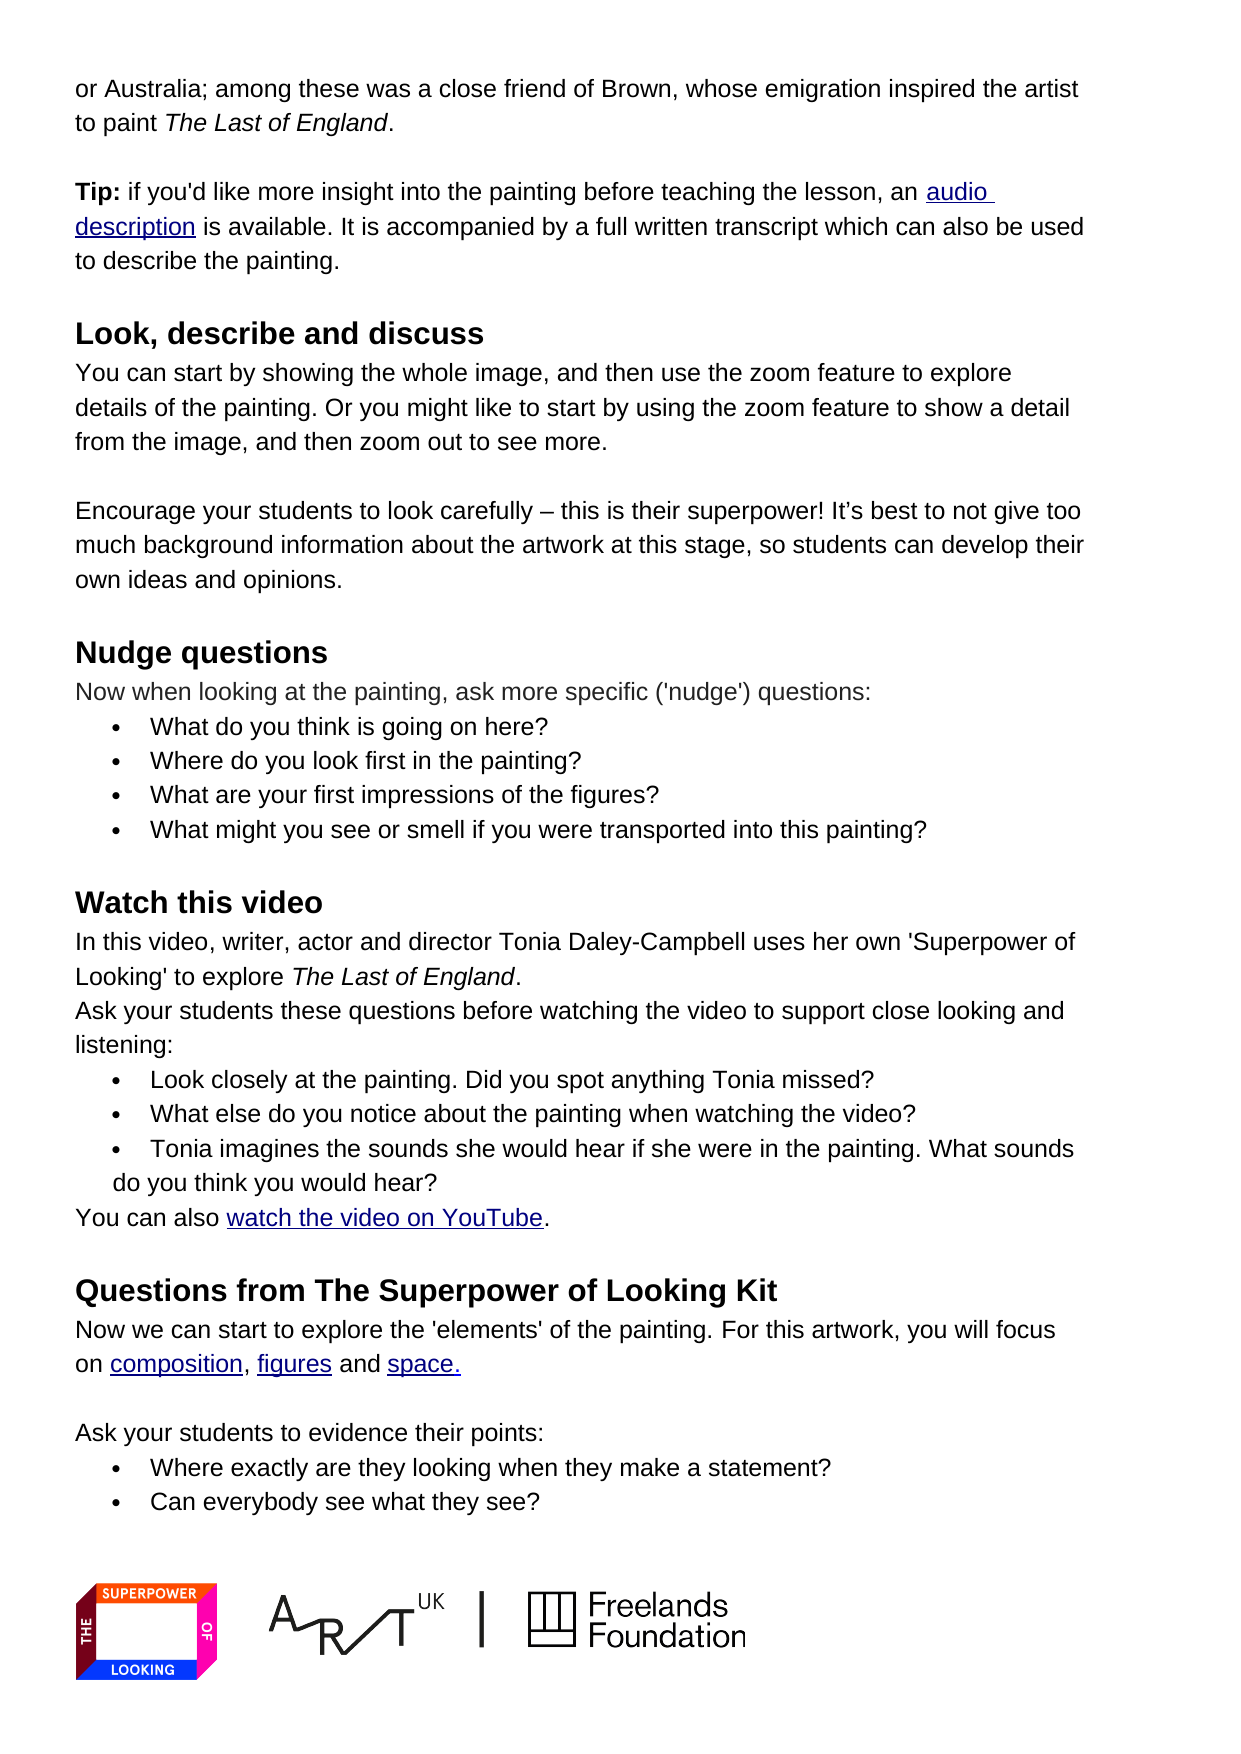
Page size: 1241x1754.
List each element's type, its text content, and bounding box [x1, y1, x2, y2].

text Look, describe and discuss [75, 315, 1090, 351]
text You can start by showing the whole image, and then use the zoom feature to explore details of the painting. Or you might like to start by using the zoom feature to show a detail from the image, and then zoom out to see more. [75, 358, 1090, 456]
list What are your first impressions of the figures? [112, 780, 1090, 809]
text Tip: if you'd like more insight into the painting before teaching the lesson, an audio description is available. It is accompanied by a full written transcript which can also be used to describe the painting. [75, 177, 1090, 275]
list Where do you look first in the painting? [112, 746, 1090, 775]
text Encourage your students to look carefully – this is their superpower! It’s best to not give too much background information about the artwork at this stage, so students can develop their own ideas and opinions. [75, 496, 1090, 594]
text Nudge questions [75, 634, 1090, 670]
text Ask your students these questions before watching the video to support close looking and listening: [75, 996, 1090, 1059]
text Now when looking at the painting, ask more specific ('nudge') questions: [75, 677, 1090, 706]
text In this video, writer, actor and director Tonia Daley-Campbell uses her own 'Superpower of Looking' to explore The Last of England. [75, 927, 1090, 990]
list Where exactly are they looking when they make a statement? [112, 1453, 1090, 1482]
list What do you think is going on here? [112, 711, 1090, 740]
text Now we can start to explore the 'elements' of the painting. For this artwork, you will focus on composition, figures and space. [75, 1315, 1090, 1378]
text Watch this video [75, 884, 1090, 920]
text You can also watch the video on YouTube. [75, 1203, 1090, 1232]
text or Australia; among these was a close friend of Brown, whose emigration inspired the artist to paint The Last of England. [75, 73, 1090, 137]
list Tonia imagines the sounds she would hear if she were in the painting. What sounds do you think you would hear? [112, 1134, 1090, 1197]
text Questions from The Superpower of Looking Kit [75, 1272, 1090, 1308]
list What else do you notice about the painting when watching the video? [112, 1099, 1090, 1128]
list Look closely at the painting. Did you spot anything Tonia missed? [112, 1065, 1090, 1094]
text Ask your students to evidence their points: [75, 1418, 1090, 1447]
list Can everybody see what they see? [112, 1487, 1090, 1516]
list What might you see or smell if you were transported into this painting? [112, 815, 1090, 844]
